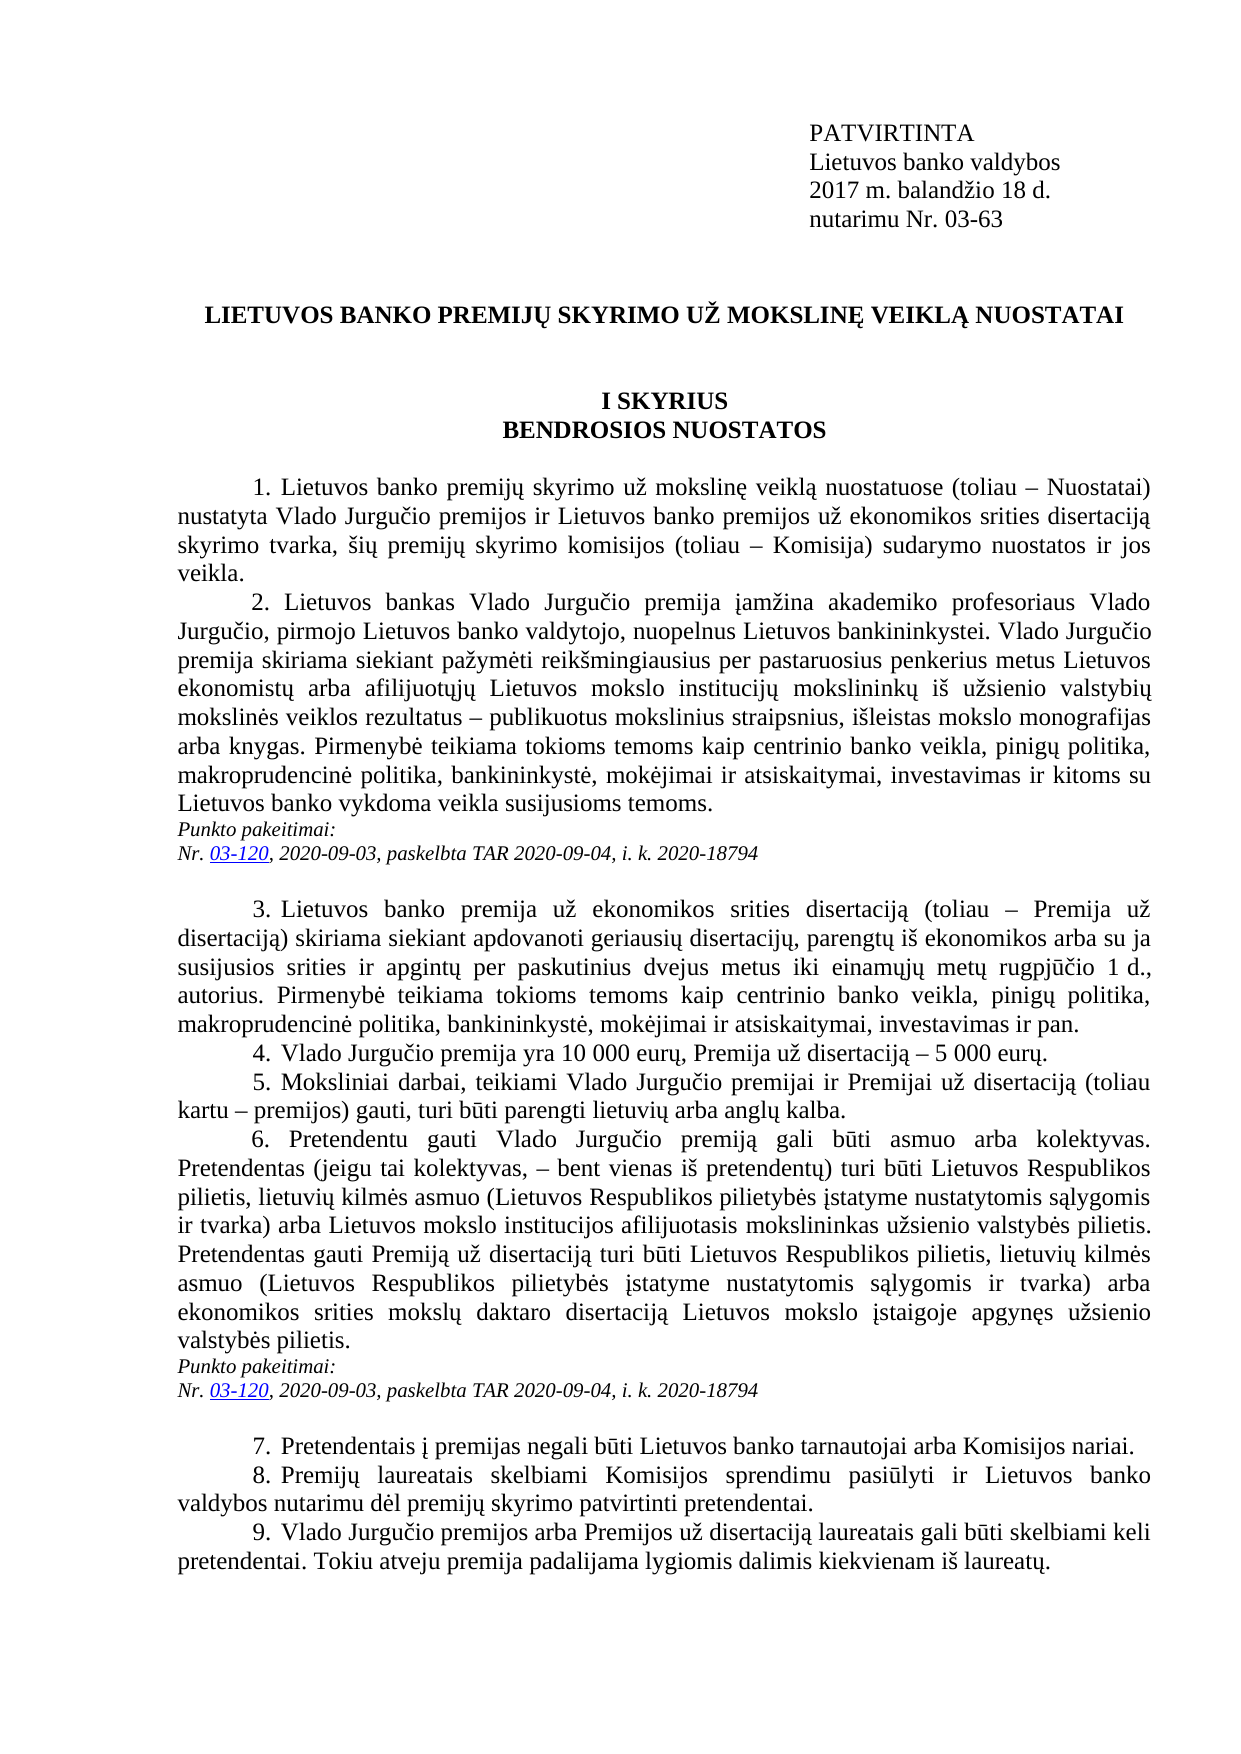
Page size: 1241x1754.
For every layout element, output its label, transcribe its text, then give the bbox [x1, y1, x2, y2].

text 8. Premijų laureatais skelbiami Komisijos sprendimu pasiūlyti ir Lietuvos banko valdybos nutarimu dėl premijų skyrimo patvirtinti pretendentai. [177, 1460, 1152, 1517]
text 6. Pretendentu gauti Vlado Jurgučio premiją gali būti asmuo arba kolektyvas. Pretendentas (jeigu tai kolektyvas, – bent vienas iš pretendentų) turi būti Lietuvos Respublikos pilietis, lietuvių kilmės asmuo (Lietuvos Respublikos pilietybės įstatyme nustatytomis sąlygomis ir tvarka) arba Lietuvos mokslo institucijos afilijuotasis mokslininkas užsienio valstybės pilietis. Pretendentas gauti Premiją už disertaciją turi būti Lietuvos Respublikos pilietis, lietuvių kilmės asmuo (Lietuvos Respublikos pilietybės įstatyme nustatytomis sąlygomis ir tvarka) arba ekonomikos srities mokslų daktaro disertaciją Lietuvos mokslo įstaigoje apgynęs užsienio valstybės pilietis. [177, 1124, 1152, 1354]
text 2017 m. balandžio 18 d. [809, 176, 1152, 204]
text 1. Lietuvos banko premijų skyrimo už mokslinę veiklą nuostatuose (toliau – Nuostatai) nustatyta Vlado Jurgučio premijos ir Lietuvos banko premijos už ekonomikos srities disertaciją skyrimo tvarka, šių premijų skyrimo komisijos (toliau – Komisija) sudarymo nuostatos ir jos veikla. [177, 472, 1152, 587]
text 7. Pretendentais į premijas negali būti Lietuvos banko tarnautojai arba Komisijos nariai. [177, 1431, 1152, 1460]
text 9. Vlado Jurgučio premijos arba Premijos už disertaciją laureatais gali būti skelbiami keli pretendentai. Tokiu atveju premija padalijama lygiomis dalimis kiekvienam iš laureatų. [177, 1517, 1152, 1575]
text LIETUVOS BANKO PREMIJŲ SKYRIMO UŽ MOKSLINĘ VEIKLĄ NUOSTATAI [177, 300, 1152, 328]
text nutarimu Nr. 03-63 [809, 204, 1152, 233]
text Nr. 03-120, 2020-09-03, paskelbta TAR 2020-09-04, i. k. 2020-18794 [177, 1378, 1169, 1402]
text PATVIRTINTA [809, 118, 1152, 147]
text 2. Lietuvos bankas Vlado Jurgučio premija įamžina akademiko profesoriaus Vlado Jurgučio, pirmojo Lietuvos banko valdytojo, nuopelnus Lietuvos bankininkystei. Vlado Jurgučio premija skiriama siekiant pažymėti reikšmingiausius per pastaruosius penkerius metus Lietuvos ekonomistų arba afilijuotųjų Lietuvos mokslo institucijų mokslininkų iš užsienio valstybių mokslinės veiklos rezultatus – publikuotus mokslinius straipsnius, išleistas mokslo monografijas arba knygas. Pirmenybė teikiama tokioms temoms kaip centrinio banko veikla, pinigų politika, makroprudencinė politika, bankininkystė, mokėjimai ir atsiskaitymai, investavimas ir kitoms su Lietuvos banko vykdoma veikla susijusioms temoms. [177, 587, 1152, 817]
text 3. Lietuvos banko premija už ekonomikos srities disertaciją (toliau – Premija už disertaciją) skiriama siekiant apdovanoti geriausių disertacijų, parengtų iš ekonomikos arba su ja susijusios srities ir apgintų per paskutinius dvejus metus iki einamųjų metų rugpjūčio 1 d., autorius. Pirmenybė teikiama tokioms temoms kaip centrinio banko veikla, pinigų politika, makroprudencinė politika, bankininkystė, mokėjimai ir atsiskaitymai, investavimas ir pan. [177, 894, 1152, 1038]
text 5. Moksliniai darbai, teikiami Vlado Jurgučio premijai ir Premijai už disertaciją (toliau kartu – premijos) gauti, turi būti parengti lietuvių arba anglų kalba. [177, 1067, 1152, 1124]
text 4. Vlado Jurgučio premija yra 10 000 eurų, Premija už disertaciją – 5 000 eurų. [177, 1038, 1152, 1067]
text Nr. 03-120, 2020-09-03, paskelbta TAR 2020-09-04, i. k. 2020-18794 [177, 841, 1169, 865]
text BENDROSIOS NUOSTATOS [177, 415, 1152, 443]
text Lietuvos banko valdybos [809, 147, 1152, 176]
text Punkto pakeitimai: [177, 817, 1169, 841]
text I SKYRIUS [177, 386, 1152, 415]
text Punkto pakeitimai: [177, 1354, 1169, 1378]
